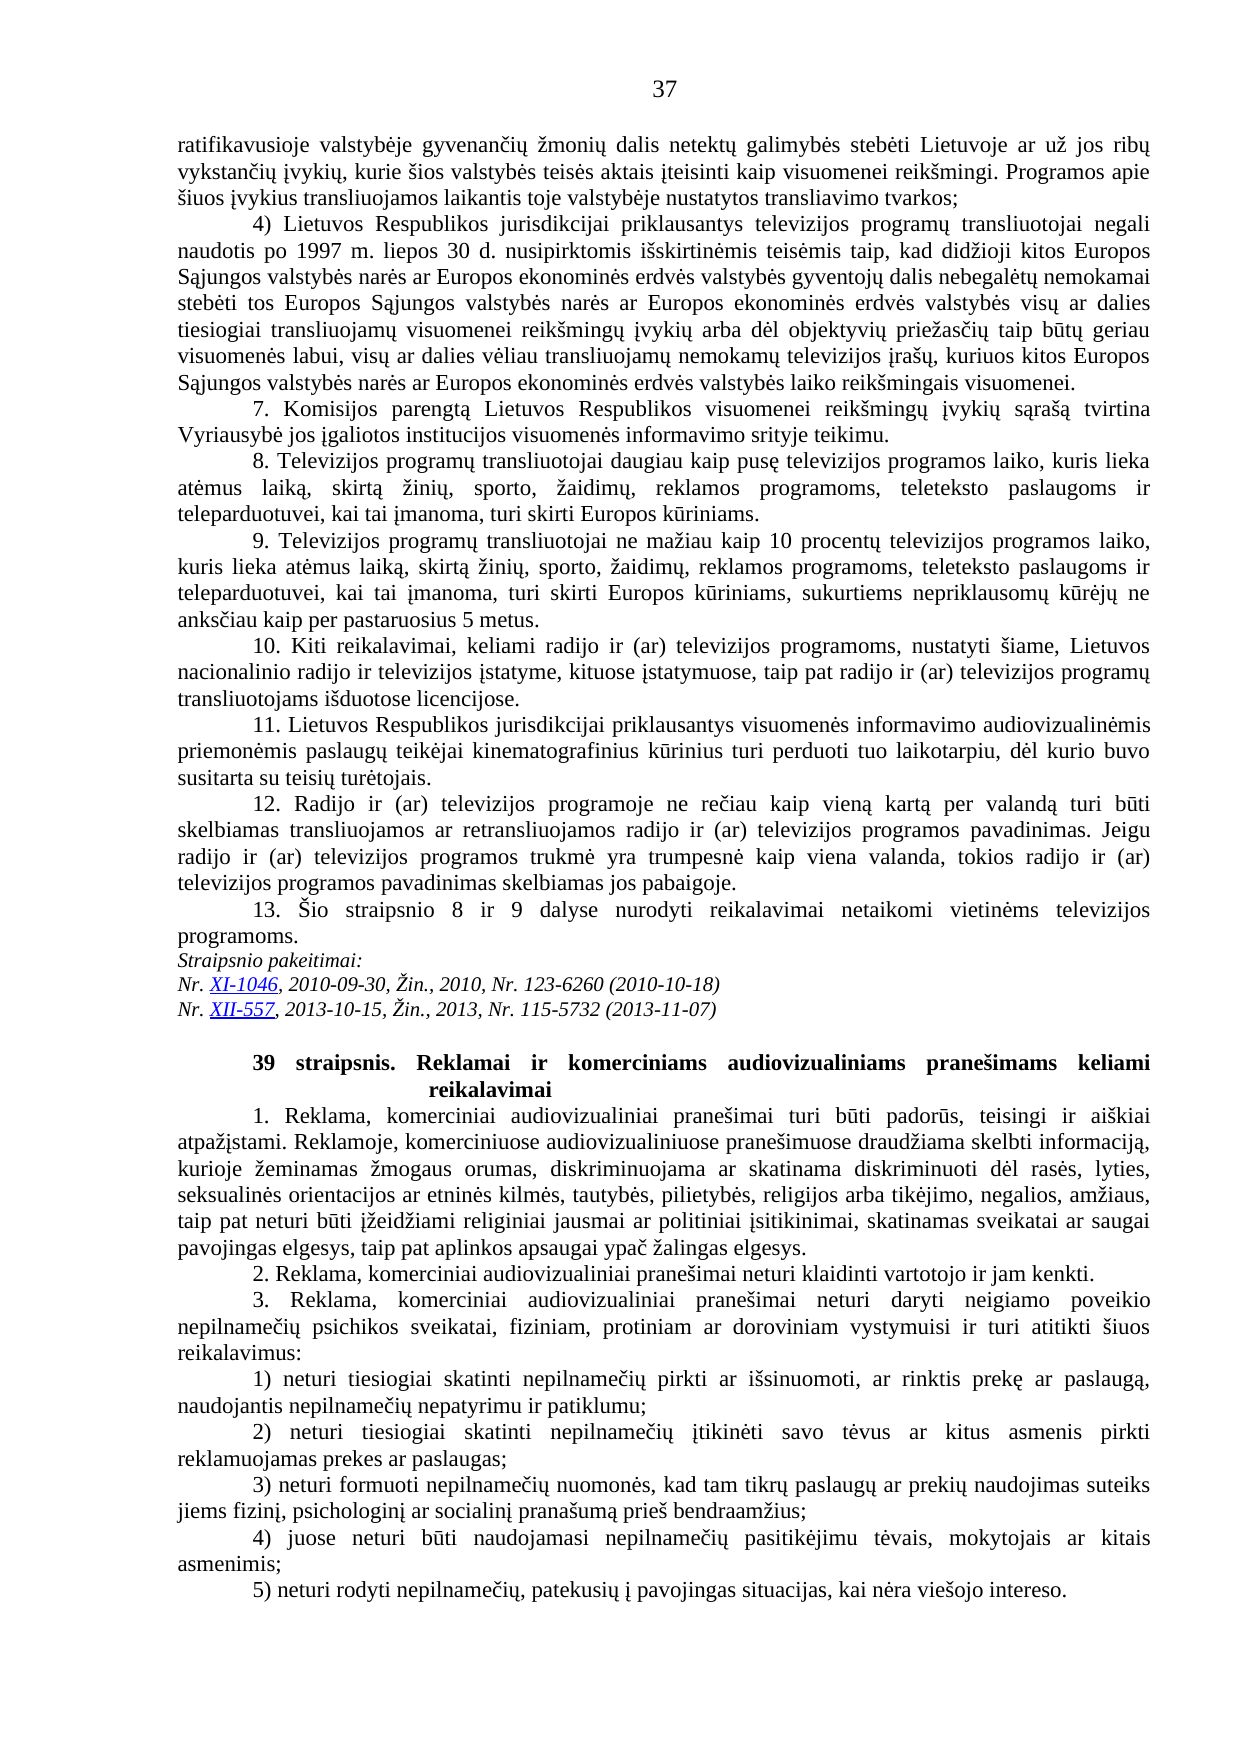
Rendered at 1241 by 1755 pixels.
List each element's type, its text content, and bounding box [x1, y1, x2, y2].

text 9. Televizijos programų transliuotojai ne mažiau kaip 10 procentų televizijos programos laiko, kuris lieka atėmus laiką, skirtą žinių, sporto, žaidimų, reklamos programoms, teleteksto paslaugoms ir teleparduotuvei, kai tai įmanoma, turi skirti Europos kūriniams, sukurtiems nepriklausomų kūrėjų ne anksčiau kaip per pastaruosius 5 metus. [177, 527, 1152, 632]
text 2. Reklama, komerciniai audiovizualiniai pranešimai neturi klaidinti vartotojo ir jam kenkti. [177, 1260, 1152, 1286]
text Straipsnio pakeitimai: [177, 948, 1152, 972]
text 10. Kiti reikalavimai, keliami radijo ir (ar) televizijos programoms, nustatyti šiame, Lietuvos nacionalinio radijo ir televizijos įstatyme, kituose įstatymuose, taip pat radijo ir (ar) televizijos programų transliuotojams išduotose licencijose. [177, 632, 1152, 711]
text 3) neturi formuoti nepilnamečių nuomonės, kad tam tikrų paslaugų ar prekių naudojimas suteiks jiems fizinį, psichologinį ar socialinį pranašumą prieš bendraamžius; [177, 1471, 1152, 1524]
text 1) neturi tiesiogiai skatinti nepilnamečių pirkti ar išsinuomoti, ar rinktis prekę ar paslaugą, naudojantis nepilnamečių nepatyrimu ir patiklumu; [177, 1366, 1152, 1418]
text 8. Televizijos programų transliuotojai daugiau kaip pusę televizijos programos laiko, kuris lieka atėmus laiką, skirtą žinių, sporto, žaidimų, reklamos programoms, teleteksto paslaugoms ir teleparduotuvei, kai tai įmanoma, turi skirti Europos kūriniams. [177, 448, 1152, 527]
text 13. Šio straipsnio 8 ir 9 dalyse nurodyti reikalavimai netaikomi vietinėms televizijos programoms. [177, 896, 1152, 948]
text 4) juose neturi būti naudojamasi nepilnamečių pasitikėjimu tėvais, mokytojais ar kitais asmenimis; [177, 1524, 1152, 1576]
text 7. Komisijos parengtą Lietuvos Respublikos visuomenei reikšmingų įvykių sąrašą tvirtina Vyriausybė jos įgaliotos institucijos visuomenės informavimo srityje teikimu. [177, 395, 1152, 448]
text 1. Reklama, komerciniai audiovizualiniai pranešimai turi būti padorūs, teisingi ir aiškiai atpažįstami. Reklamoje, komerciniuose audiovizualiniuose pranešimuose draudžiama skelbti informaciją, kurioje žeminamas žmogaus orumas, diskriminuojama ar skatinama diskriminuoti dėl rasės, lyties, seksualinės orientacijos ar etninės kilmės, tautybės, pilietybės, religijos arba tikėjimo, negalios, amžiaus, taip pat neturi būti įžeidžiami religiniai jausmai ar politiniai įsitikinimai, skatinamas sveikatai ar saugai pavojingas elgesys, taip pat aplinkos apsaugai ypač žalingas elgesys. [177, 1102, 1152, 1260]
text 11. Lietuvos Respublikos jurisdikcijai priklausantys visuomenės informavimo audiovizualinėmis priemonėmis paslaugų teikėjai kinematografinius kūrinius turi perduoti tuo laikotarpiu, dėl kurio buvo susitarta su teisių turėtojais. [177, 711, 1152, 790]
text 39 straipsnis. Reklamai ir komerciniams audiovizualiniams pranešimams keliami reikalavimai [252, 1049, 1152, 1102]
text 4) Lietuvos Respublikos jurisdikcijai priklausantys televizijos programų transliuotojai negali naudotis po 1997 m. liepos 30 d. nusipirktomis išskirtinėmis teisėmis taip, kad didžioji kitos Europos Sąjungos valstybės narės ar Europos ekonominės erdvės valstybės gyventojų dalis nebegalėtų nemokamai stebėti tos Europos Sąjungos valstybės narės ar Europos ekonominės erdvės valstybės visų ar dalies tiesiogiai transliuojamų visuomenei reikšmingų įvykių arba dėl objektyvių priežasčių taip būtų geriau visuomenės labui, visų ar dalies vėliau transliuojamų nemokamų televizijos įrašų, kuriuos kitos Europos Sąjungos valstybės narės ar Europos ekonominės erdvės valstybės laiko reikšmingais visuomenei. [177, 210, 1152, 395]
text ratifikavusioje valstybėje gyvenančių žmonių dalis netektų galimybės stebėti Lietuvoje ar už jos ribų vykstančių įvykių, kurie šios valstybės teisės aktais įteisinti kaip visuomenei reikšmingi. Programos apie šiuos įvykius transliuojamos laikantis toje valstybėje nustatytos transliavimo tvarkos; [177, 131, 1152, 210]
text Nr. XI-1046, 2010-09-30, Žin., 2010, Nr. 123-6260 (2010-10-18) [177, 972, 1152, 996]
text 2) neturi tiesiogiai skatinti nepilnamečių įtikinėti savo tėvus ar kitus asmenis pirkti reklamuojamas prekes ar paslaugas; [177, 1418, 1152, 1471]
text Nr. XII-557, 2013-10-15, Žin., 2013, Nr. 115-5732 (2013-11-07) [177, 996, 1152, 1021]
text 12. Radijo ir (ar) televizijos programoje ne rečiau kaip vieną kartą per valandą turi būti skelbiamas transliuojamos ar retransliuojamos radijo ir (ar) televizijos programos pavadinimas. Jeigu radijo ir (ar) televizijos programos trukmė yra trumpesnė kaip viena valanda, tokios radijo ir (ar) televizijos programos pavadinimas skelbiamas jos pabaigoje. [177, 790, 1152, 896]
text 3. Reklama, komerciniai audiovizualiniai pranešimai neturi daryti neigiamo poveikio nepilnamečių psichikos sveikatai, fiziniam, protiniam ar doroviniam vystymuisi ir turi atitikti šiuos reikalavimus: [177, 1286, 1152, 1366]
text 5) neturi rodyti nepilnamečių, patekusių į pavojingas situacijas, kai nėra viešojo intereso. [177, 1576, 1152, 1603]
